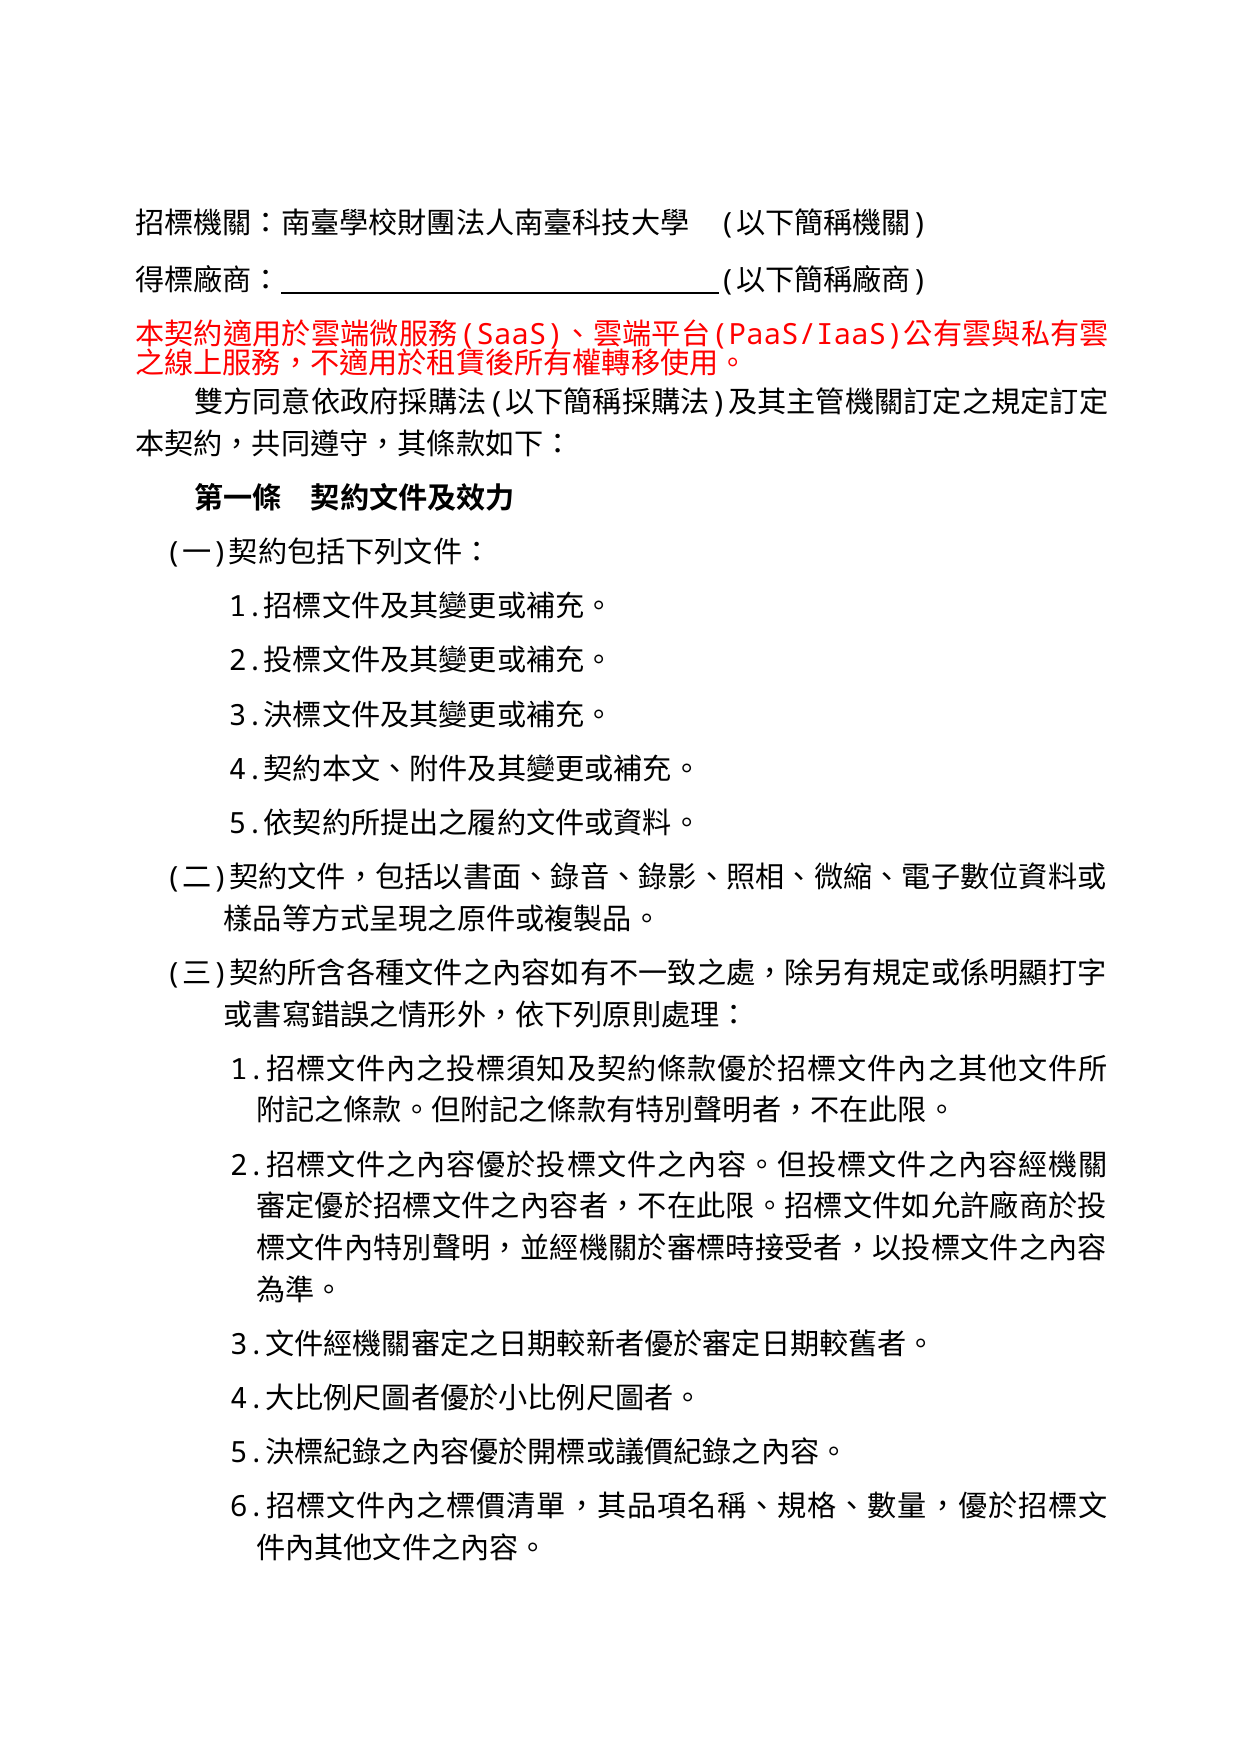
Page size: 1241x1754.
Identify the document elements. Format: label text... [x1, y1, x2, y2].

text 第一條 契約文件及效力 [135, 475, 1109, 517]
text (二)契約文件，包括以書面、錄音、錄影、照相、微縮、電子數位資料或樣品等方式呈現之原件或複製品。 [164, 854, 1109, 937]
text (三)契約所含各種文件之內容如有不一致之處，除另有規定或係明顯打字或書寫錯誤之情形外，依下列原則處理： [164, 950, 1109, 1033]
text 4.大比例尺圖者優於小比例尺圖者。 [230, 1375, 1109, 1417]
text 5.依契約所提出之履約文件或資料。 [228, 800, 1109, 842]
text 3.決標文件及其變更或補充。 [228, 692, 1109, 733]
text 招標機關：南臺學校財團法人南臺科技大學 (以下簡稱機關) [135, 200, 1109, 242]
text 3.文件經機關審定之日期較新者優於審定日期較舊者。 [230, 1321, 1109, 1362]
text 2.投標文件及其變更或補充。 [228, 637, 1109, 679]
text (一)契約包括下列文件： [164, 529, 1109, 571]
text 5.決標紀錄之內容優於開標或議價紀錄之內容。 [230, 1429, 1109, 1471]
text 1.招標文件及其變更或補充。 [228, 583, 1109, 625]
text 1.招標文件內之投標須知及契約條款優於招標文件內之其他文件所附記之條款。但附記之條款有特別聲明者，不在此限。 [230, 1046, 1109, 1129]
text 2.招標文件之內容優於投標文件之內容。但投標文件之內容經機關審定優於招標文件之內容者，不在此限。招標文件如允許廠商於投標文件內特別聲明，並經機關於審標時接受者，以投標文件之內容為準。 [230, 1142, 1109, 1308]
text 4.契約本文、附件及其變更或補充。 [228, 746, 1109, 787]
text 雙方同意依政府採購法(以下簡稱採購法)及其主管機關訂定之規定訂定本契約，共同遵守，其條款如下： [135, 379, 1109, 462]
text 6.招標文件內之標價清單，其品項名稱、規格、數量，優於招標文件內其他文件之內容。 [230, 1483, 1109, 1567]
text 得標廠商： (以下簡稱廠商) [135, 267, 1109, 296]
text 本契約適用於雲端微服務(SaaS)、雲端平台(PaaS/IaaS)公有雲與私有雲之線上服務，不適用於租賃後所有權轉移使用。 [135, 321, 1109, 379]
